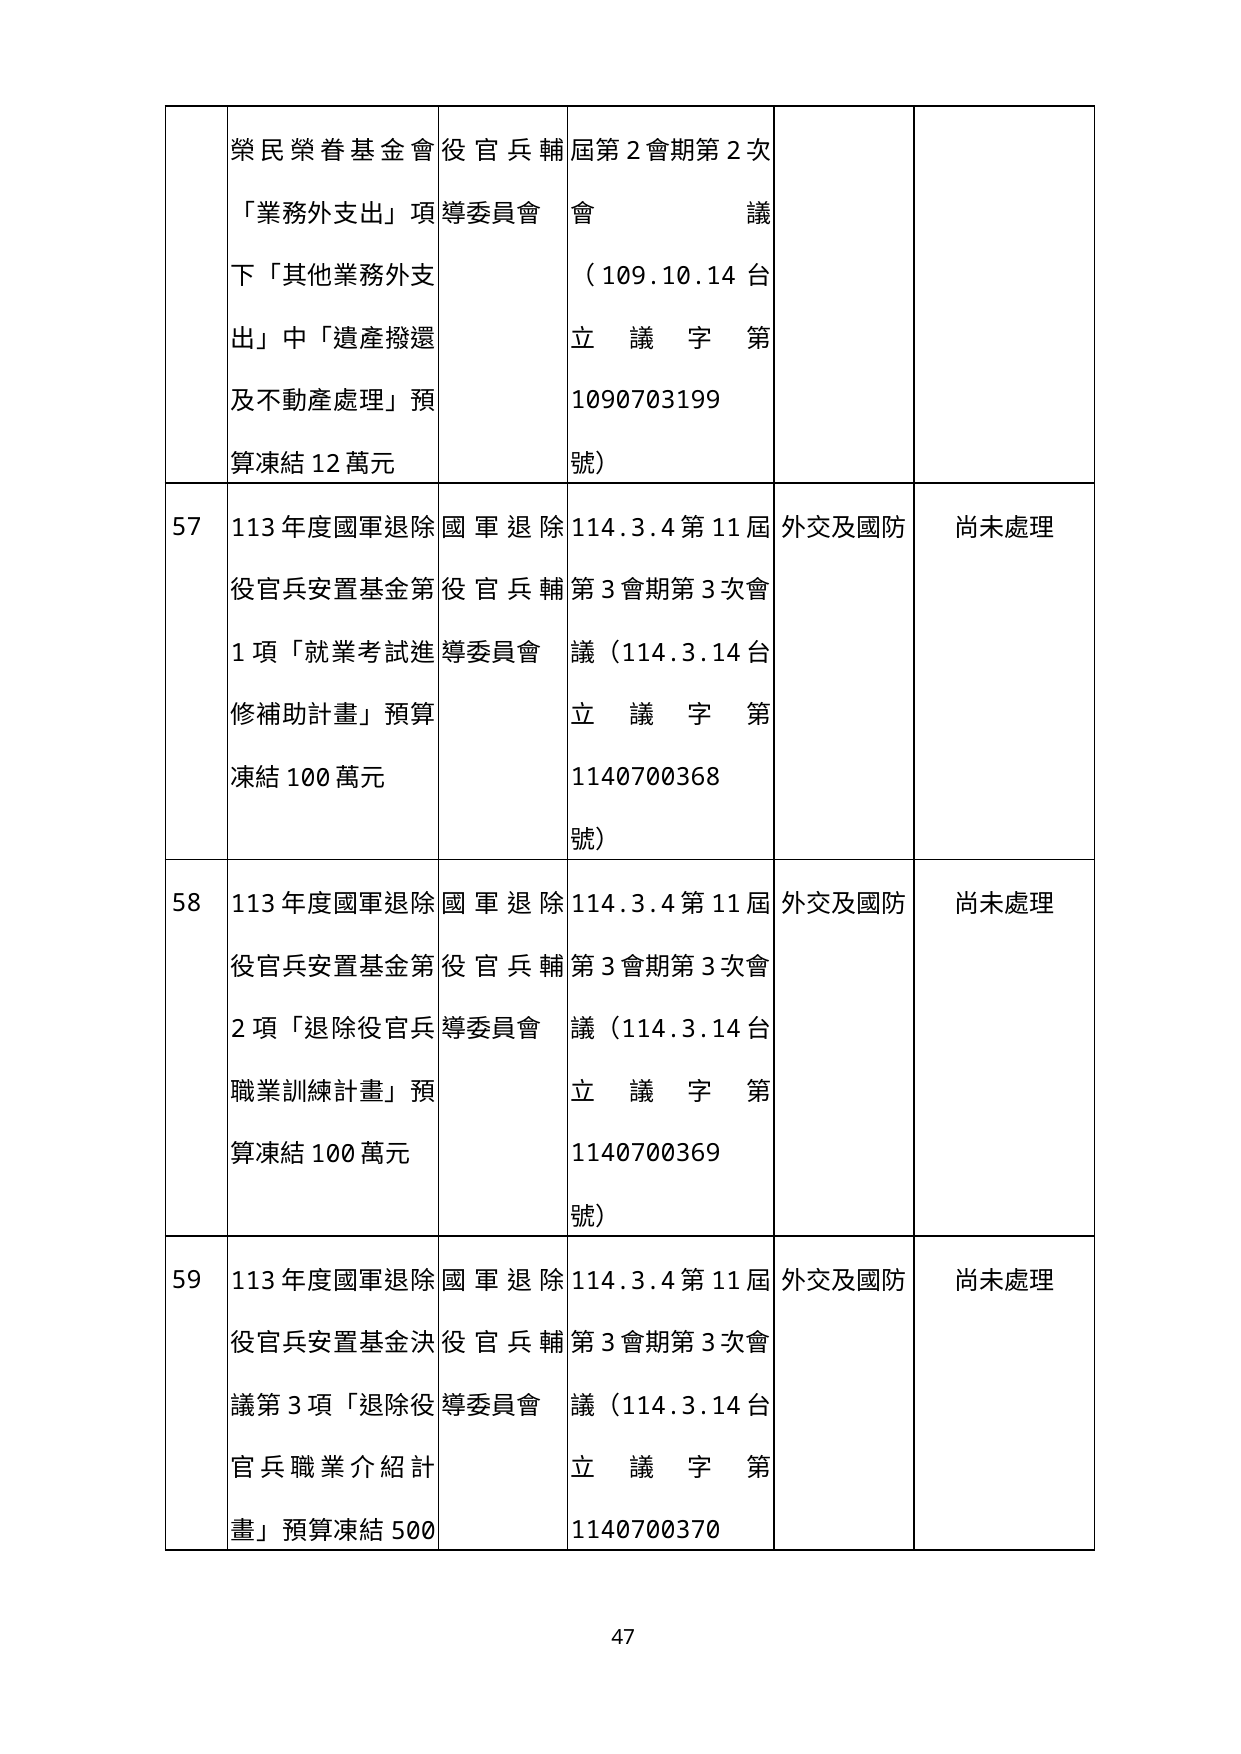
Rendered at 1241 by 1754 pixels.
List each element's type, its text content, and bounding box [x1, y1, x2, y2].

table_cell 尚未處理 [915, 860, 1094, 1235]
table_cell 尚未處理 [915, 484, 1094, 858]
table_cell [166, 860, 227, 1235]
table_cell 外交及國防 [775, 484, 913, 858]
table_cell 役官兵輔導委員會 [439, 107, 567, 482]
table_cell 外交及國防 [775, 860, 913, 1235]
table_cell 113年度國軍退除役官兵安置基金決議第3項「退除役官兵職業介紹計畫」預算凍結500 [228, 1237, 438, 1549]
table_cell [166, 484, 227, 858]
table_cell [775, 107, 913, 482]
table_cell 113年度國軍退除役官兵安置基金第2項「退除役官兵職業訓練計畫」預算凍結100萬元 [228, 860, 438, 1235]
table_cell [915, 107, 1094, 482]
table_cell 114.3.4第11屆第3會期第3次會議（114.3.14台立議字第1140700368號） [568, 484, 773, 858]
table_cell [166, 1237, 227, 1549]
table_cell [166, 107, 227, 482]
table_cell 屆第2會期第2次會議（109.10.14台立議字第1090703199號） [568, 107, 773, 482]
table_cell 尚未處理 [915, 1237, 1094, 1549]
table_cell 榮民榮眷基金會「業務外支出」項下「其他業務外支出」中「遺產撥還及不動產處理」預算凍結12萬元 [228, 107, 438, 482]
table_cell 114.3.4第11屆第3會期第3次會議（114.3.14台立議字第1140700370 [568, 1237, 773, 1549]
table_cell 外交及國防 [775, 1237, 913, 1549]
table_cell 國軍退除役官兵輔導委員會 [439, 860, 567, 1235]
table_cell 國軍退除役官兵輔導委員會 [439, 484, 567, 858]
table_cell 國軍退除役官兵輔導委員會 [439, 1237, 567, 1549]
table_cell 114.3.4第11屆第3會期第3次會議（114.3.14台立議字第1140700369號） [568, 860, 773, 1235]
table_cell 113年度國軍退除役官兵安置基金第1項「就業考試進修補助計畫」預算凍結100萬元 [228, 484, 438, 858]
